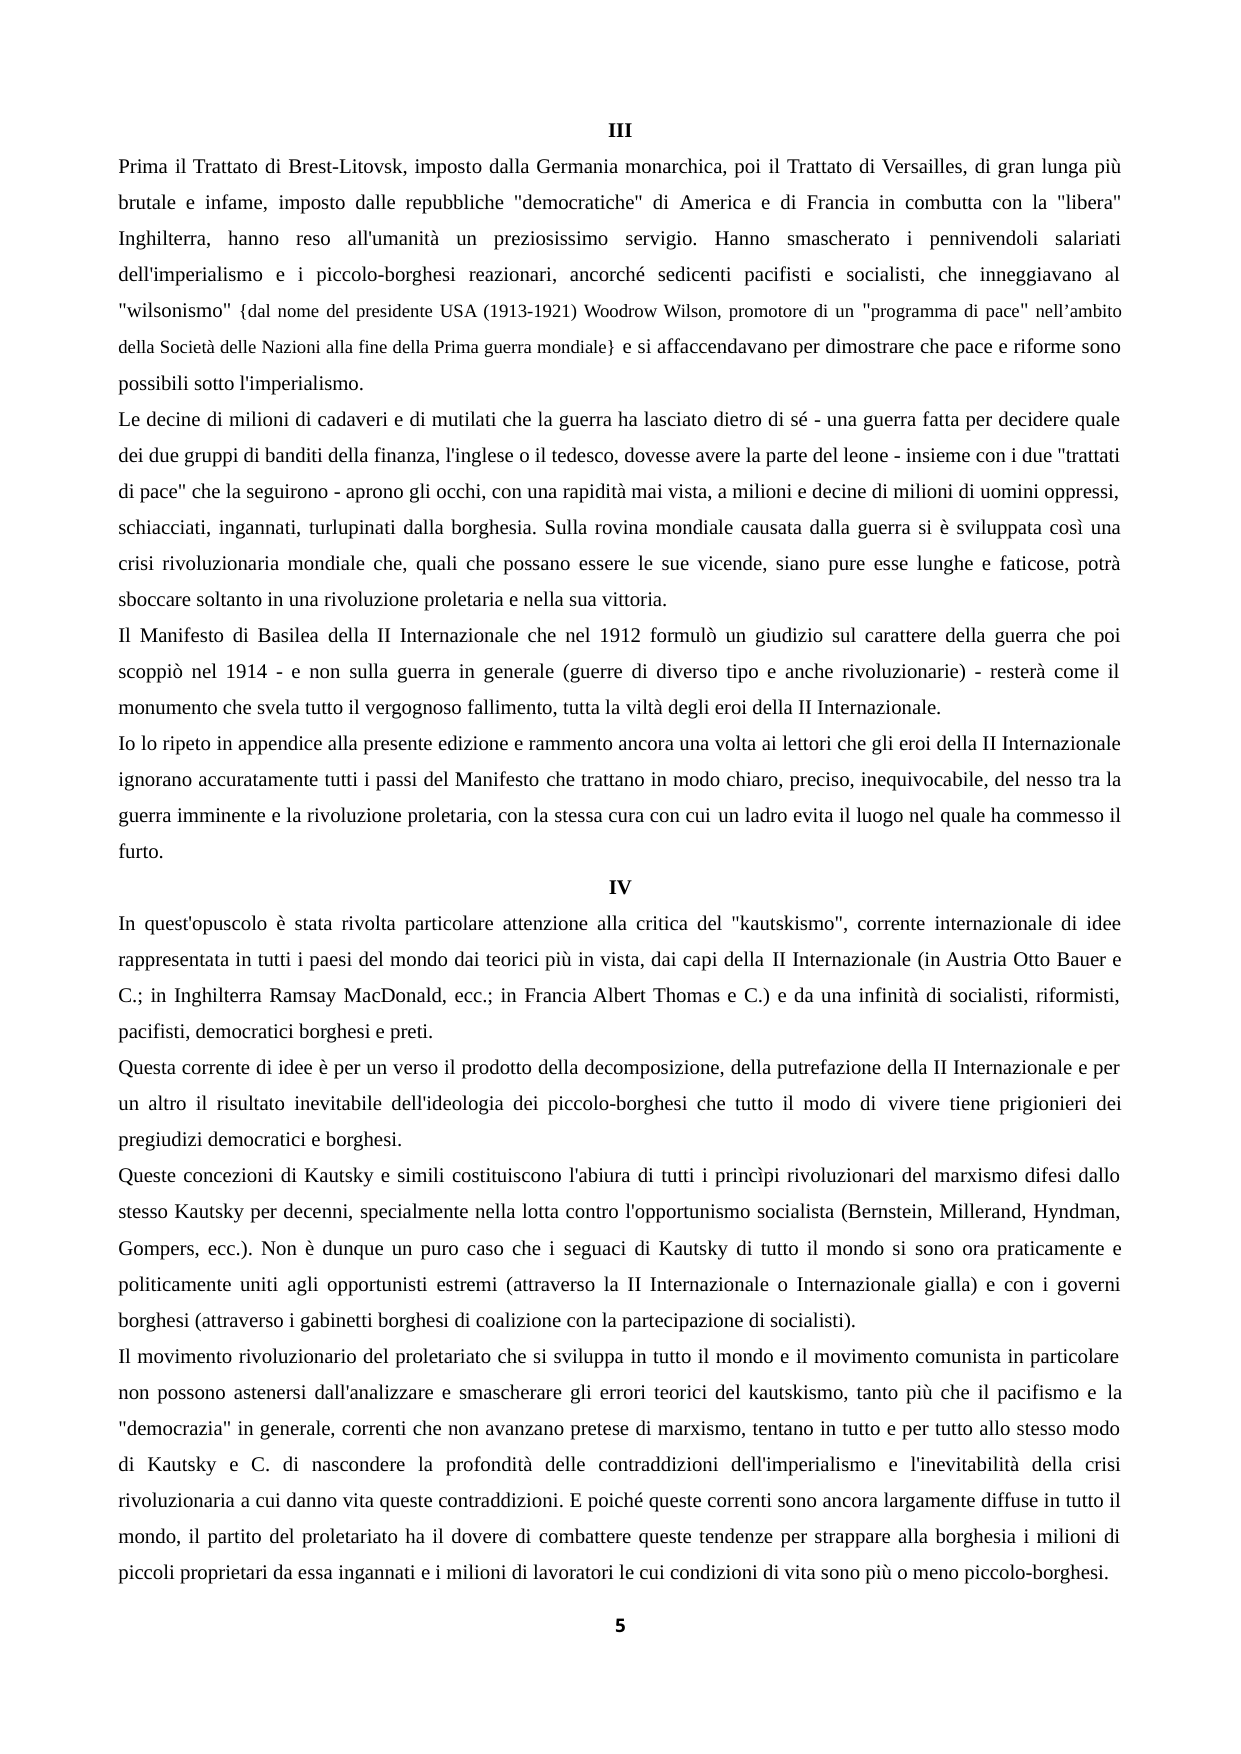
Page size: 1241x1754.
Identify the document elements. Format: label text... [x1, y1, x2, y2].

text Il Manifesto di Basilea della II Internazionale che nel 1912 formulò un giudizio sul carattere della guerra che poi scoppiò nel 1914 - e non sulla guerra in generale (guerre di diverso tipo e anche rivoluzionarie) - resterà come il monumento che svela tutto il vergognoso fallimento, tutta la viltà degli eroi della II Internazionale. [118, 623, 1122, 719]
text Prima il Trattato di Brest-Litovsk, imposto dalla Germania monarchica, poi il Trattato di Versailles, di gran lunga più brutale e infame, imposto dalle repubbliche "democratiche" di America e di Francia in combutta con la "libera" Inghilterra, hanno reso all'umanità un preziosissimo servigio. Hanno smascherato i pennivendoli salariati dell'imperialismo e i piccolo-borghesi reazionari, ancorché sedicenti pacifisti e socialisti, che inneggiavano al "wilsonismo" {dal nome del presidente USA (1913-1921) Woodrow Wilson, promotore di un "programma di pace" nell’ambito della Società delle Nazioni alla fine della Prima guerra mondiale} e si affaccendavano per dimostrare che pace e riforme sono possibili sotto l'imperialismo. [118, 154, 1122, 394]
text Le decine di milioni di cadaveri e di mutilati che la guerra ha lasciato dietro di sé - una guerra fatta per decidere quale dei due gruppi di banditi della finanza, l'inglese o il tedesco, dovesse avere la parte del leone - insieme con i due "trattati di pace" che la seguirono - aprono gli occhi, con una rapidità mai vista, a milioni e decine di milioni di uomini oppressi, schiacciati, ingannati, turlupinati dalla borghesia. Sulla rovina mondiale causata dalla guerra si è sviluppata così una crisi rivoluzionaria mondiale che, quali che possano essere le sue vicende, siano pure esse lunghe e faticose, potrà sboccare soltanto in una rivoluzione proletaria e nella sua vittoria. [118, 406, 1122, 611]
text Queste concezioni di Kautsky e simili costituiscono l'abiura di tutti i princìpi rivoluzionari del marxismo difesi dallo stesso Kautsky per decenni, specialmente nella lotta contro l'opportunismo socialista (Bernstein, Millerand, Hyndman, Gompers, ecc.). Non è dunque un puro caso che i seguaci di Kautsky di tutto il mondo si sono ora praticamente e politicamente uniti agli opportunisti estremi (attraverso la II Internazionale o Internazionale gialla) e con i governi borghesi (attraverso i gabinetti borghesi di coalizione con la partecipazione di socialisti). [118, 1163, 1122, 1332]
text Il movimento rivoluzionario del proletariato che si sviluppa in tutto il mondo e il movimento comunista in particolare non possono astenersi dall'analizzare e smascherare gli errori teorici del kautskismo, tanto più che il pacifismo e la "democrazia" in generale, correnti che non avanzano pretese di marxismo, tentano in tutto e per tutto allo stesso modo di Kautsky e C. di nascondere la profondità delle contraddizioni dell'imperialismo e l'inevitabilità della crisi rivoluzionaria a cui danno vita queste contraddizioni. E poiché queste correnti sono ancora largamente diffuse in tutto il mondo, il partito del proletariato ha il dovere di combattere queste tendenze per strappare alla borghesia i milioni di piccoli proprietari da essa ingannati e i milioni di lavoratori le cui condizioni di vita sono più o meno piccolo-borghesi. [118, 1343, 1122, 1584]
text IV [118, 875, 1122, 899]
text III [118, 118, 1122, 142]
text In quest'opuscolo è stata rivolta particolare attenzione alla critica del "kautskismo", corrente internazionale di idee rappresentata in tutti i paesi del mondo dai teorici più in vista, dai capi della II Internazionale (in Austria Otto Bauer e C.; in Inghilterra Ramsay MacDonald, ecc.; in Francia Albert Thomas e C.) e da una infinità di socialisti, riformisti, pacifisti, democratici borghesi e preti. [118, 911, 1122, 1043]
text Io lo ripeto in appendice alla presente edizione e rammento ancora una volta ai lettori che gli eroi della II Internazionale ignorano accuratamente tutti i passi del Manifesto che trattano in modo chiaro, preciso, inequivocabile, del nesso tra la guerra imminente e la rivoluzione proletaria, con la stessa cura con cui un ladro evita il luogo nel quale ha commesso il furto. [118, 731, 1122, 863]
text Questa corrente di idee è per un verso il prodotto della decomposizione, della putrefazione della II Internazionale e per un altro il risultato inevitabile dell'ideologia dei piccolo-borghesi che tutto il modo di vivere tiene prigionieri dei pregiudizi democratici e borghesi. [118, 1055, 1122, 1151]
